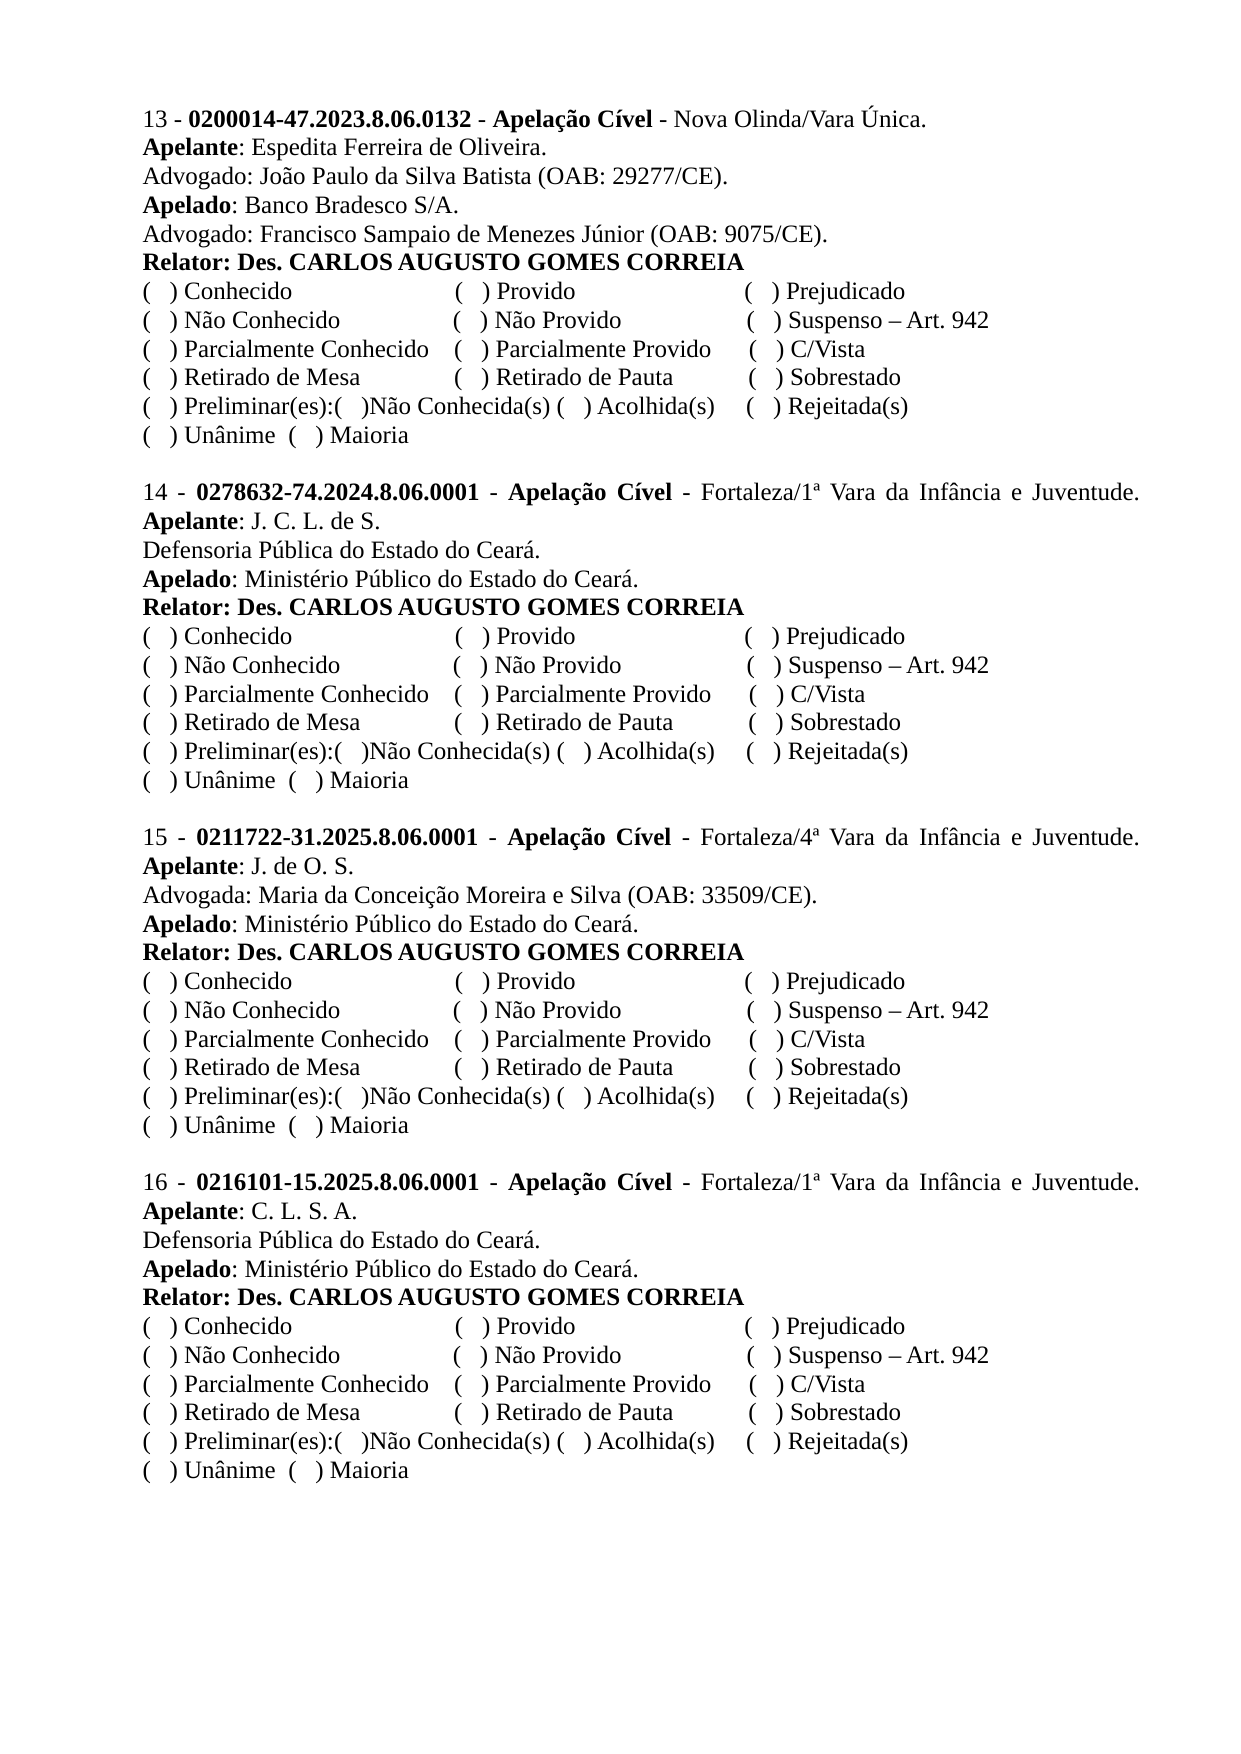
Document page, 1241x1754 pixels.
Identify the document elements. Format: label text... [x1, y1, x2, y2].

text 14 - 0278632-74.2024.8.06.0001 - Apelação Cível - Fortaleza/1ª Vara da Infância e Juventude. Apelante: J. C. L. de S. [142, 477, 1141, 535]
text Apelado: Ministério Público do Estado do Ceará. [142, 1254, 1141, 1282]
text ( ) Conhecido ( ) Provido ( ) Prejudicado [142, 966, 1141, 995]
text Apelado: Ministério Público do Estado do Ceará. [142, 564, 1141, 592]
text ( ) Preliminar(es):( )Não Conhecida(s) ( ) Acolhida(s) ( ) Rejeitada(s) [142, 1081, 1158, 1110]
text ( ) Unânime ( ) Maioria [142, 765, 1158, 794]
text Relator: Des. CARLOS AUGUSTO GOMES CORREIA [142, 937, 1141, 966]
text ( ) Retirado de Mesa ( ) Retirado de Pauta ( ) Sobrestado [142, 707, 1158, 736]
text ( ) Unânime ( ) Maioria [142, 1110, 1158, 1139]
text Advogada: Maria da Conceição Moreira e Silva (OAB: 33509/CE). [142, 880, 1141, 909]
text ( ) Parcialmente Conhecido ( ) Parcialmente Provido ( ) C/Vista [142, 334, 1158, 362]
text Defensoria Pública do Estado do Ceará. [142, 1225, 1141, 1254]
text Advogado: João Paulo da Silva Batista (OAB: 29277/CE). [142, 161, 1141, 190]
text ( ) Unânime ( ) Maioria [142, 420, 1158, 449]
text ( ) Preliminar(es):( )Não Conhecida(s) ( ) Acolhida(s) ( ) Rejeitada(s) [142, 1426, 1158, 1455]
text Relator: Des. CARLOS AUGUSTO GOMES CORREIA [142, 592, 1141, 621]
text Apelante: Espedita Ferreira de Oliveira. [142, 132, 1141, 161]
text ( ) Preliminar(es):( )Não Conhecida(s) ( ) Acolhida(s) ( ) Rejeitada(s) [142, 736, 1158, 765]
text Advogado: Francisco Sampaio de Menezes Júnior (OAB: 9075/CE). [142, 219, 1141, 247]
text 15 - 0211722-31.2025.8.06.0001 - Apelação Cível - Fortaleza/4ª Vara da Infância e Juventude. Apelante: J. de O. S. [142, 822, 1141, 880]
text ( ) Retirado de Mesa ( ) Retirado de Pauta ( ) Sobrestado [142, 1052, 1158, 1081]
text ( ) Conhecido ( ) Provido ( ) Prejudicado [142, 276, 1141, 305]
text Relator: Des. CARLOS AUGUSTO GOMES CORREIA [142, 247, 1141, 276]
text Defensoria Pública do Estado do Ceará. [142, 535, 1141, 564]
text Apelado: Ministério Público do Estado do Ceará. [142, 909, 1141, 937]
text ( ) Unânime ( ) Maioria [142, 1455, 1158, 1484]
text ( ) Não Conhecido ( ) Não Provido ( ) Suspenso – Art. 942 [142, 995, 1158, 1024]
text Relator: Des. CARLOS AUGUSTO GOMES CORREIA [142, 1282, 1141, 1311]
text 16 - 0216101-15.2025.8.06.0001 - Apelação Cível - Fortaleza/1ª Vara da Infância e Juventude. Apelante: C. L. S. A. [142, 1167, 1141, 1225]
text Apelado: Banco Bradesco S/A. [142, 190, 1141, 219]
text ( ) Retirado de Mesa ( ) Retirado de Pauta ( ) Sobrestado [142, 1397, 1158, 1426]
text ( ) Não Conhecido ( ) Não Provido ( ) Suspenso – Art. 942 [142, 305, 1158, 334]
text 13 - 0200014-47.2023.8.06.0132 - Apelação Cível - Nova Olinda/Vara Única. [142, 104, 1141, 132]
text ( ) Conhecido ( ) Provido ( ) Prejudicado [142, 1311, 1141, 1340]
text ( ) Retirado de Mesa ( ) Retirado de Pauta ( ) Sobrestado [142, 362, 1158, 391]
text ( ) Não Conhecido ( ) Não Provido ( ) Suspenso – Art. 942 [142, 650, 1158, 679]
text ( ) Preliminar(es):( )Não Conhecida(s) ( ) Acolhida(s) ( ) Rejeitada(s) [142, 391, 1158, 420]
text ( ) Conhecido ( ) Provido ( ) Prejudicado [142, 621, 1141, 650]
text ( ) Parcialmente Conhecido ( ) Parcialmente Provido ( ) C/Vista [142, 1024, 1158, 1052]
text ( ) Parcialmente Conhecido ( ) Parcialmente Provido ( ) C/Vista [142, 1369, 1158, 1397]
text ( ) Parcialmente Conhecido ( ) Parcialmente Provido ( ) C/Vista [142, 679, 1158, 707]
text ( ) Não Conhecido ( ) Não Provido ( ) Suspenso – Art. 942 [142, 1340, 1158, 1369]
